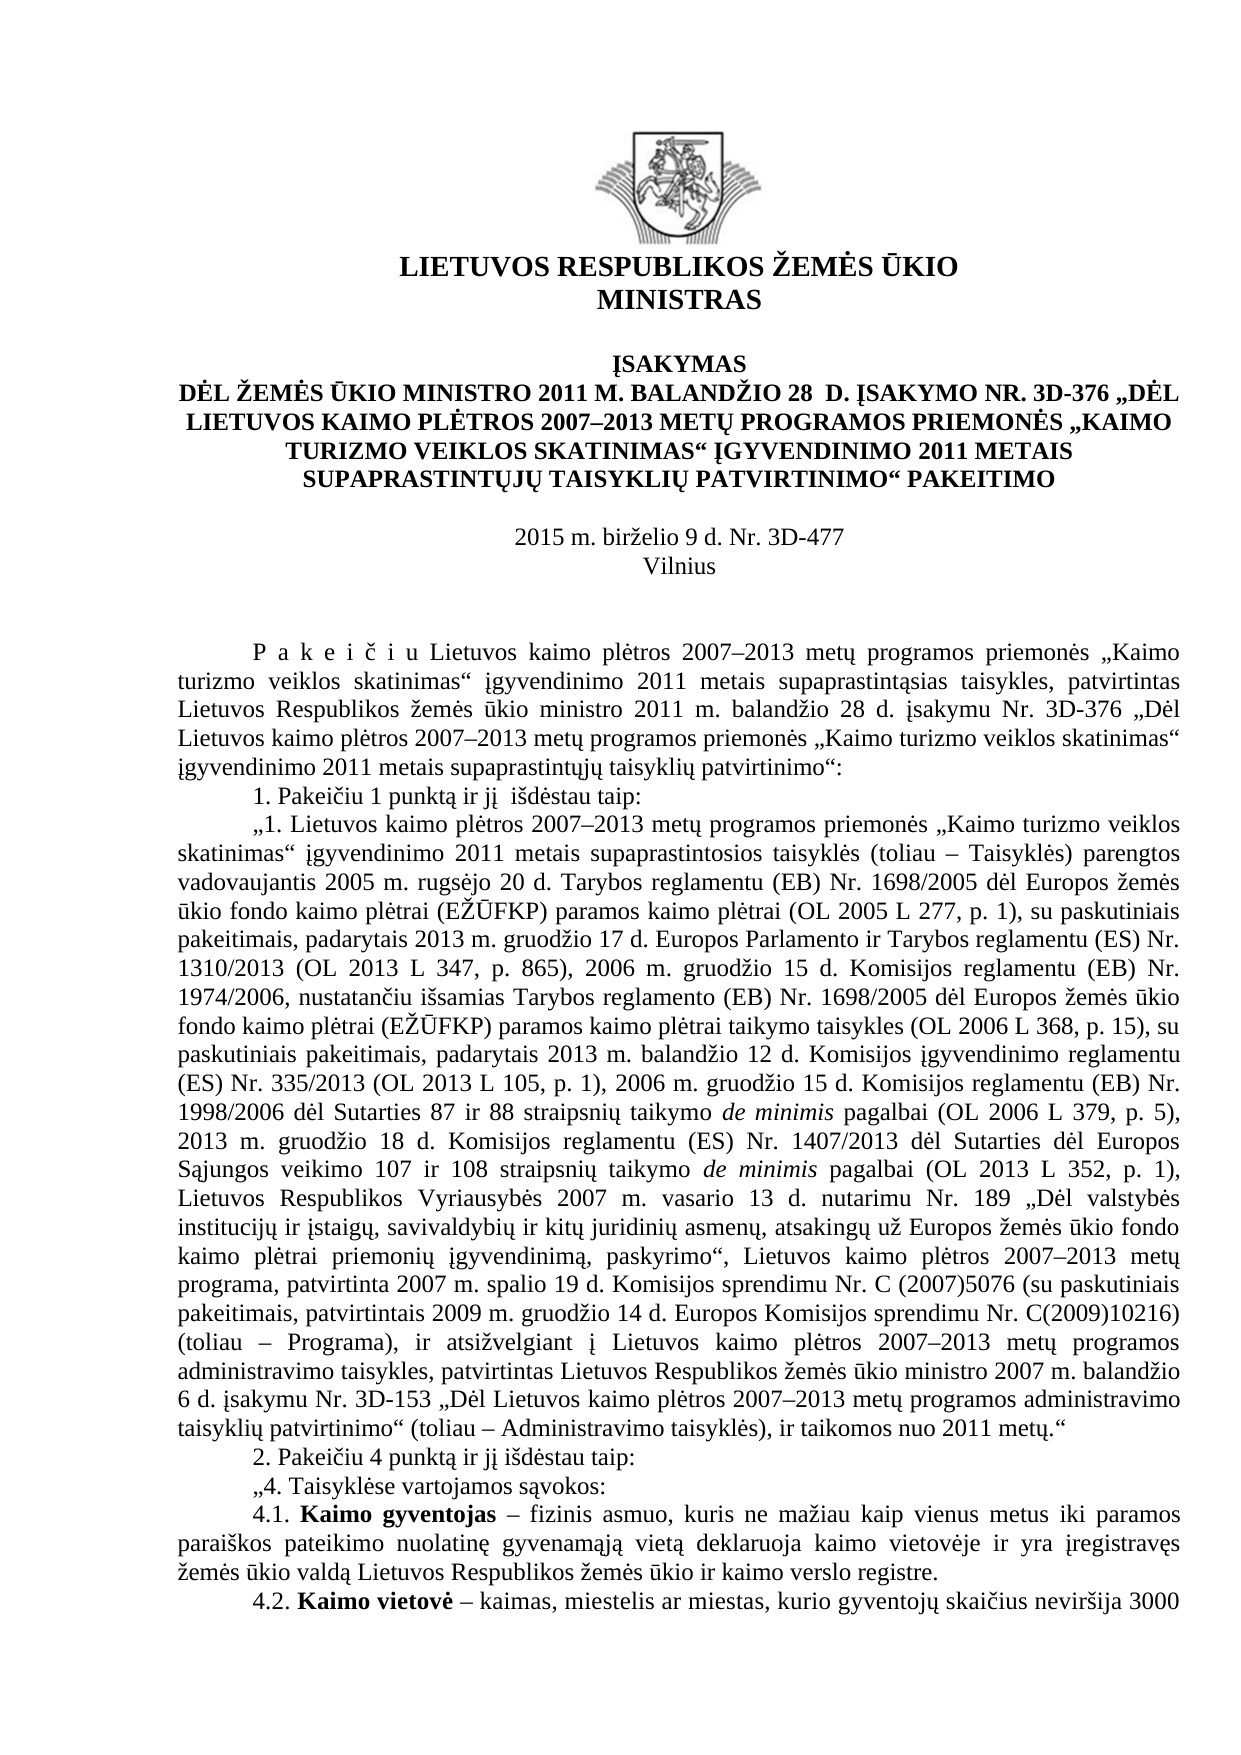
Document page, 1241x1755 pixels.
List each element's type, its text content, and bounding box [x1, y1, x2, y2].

text 4.1. Kaimo gyventojas – fizinis asmuo, kuris ne mažiau kaip vienus metus iki paramos paraiškos pateikimo nuolatinę gyvenamąją vietą deklaruoja kaimo vietovėje ir yra įregistravęs žemės ūkio valdą Lietuvos Respublikos žemės ūkio ir kaimo verslo registre. [177, 1499, 1181, 1586]
text LIETUVOS RESPUBLIKOS ŽEMĖS ŪKIO [177, 249, 1181, 282]
text DĖL ŽEMĖS ŪKIO MINISTRO 2011 M. BALANDŽIO 28 D. ĮSAKYMO NR. 3D-376 „DĖL LIETUVOS KAIMO PLĖTROS 2007–2013 METŲ PROGRAMOS PRIEMONĖS „KAIMO TURIZMO VEIKLOS SKATINIMAS“ ĮGYVENDINIMO 2011 METAIS SUPAPRASTINTŲJŲ TAISYKLIŲ PATVIRTINIMO“ PAKEITIMO [177, 378, 1181, 493]
text „4. Taisyklėse vartojamos sąvokos: [177, 1471, 1181, 1499]
text 4.2. Kaimo vietovė – kaimas, miestelis ar miestas, kurio gyventojų skaičius neviršija 3000 [177, 1586, 1181, 1614]
text 2015 m. birželio 9 d. Nr. 3D-477 [177, 522, 1181, 551]
text 2. Pakeičiu 4 punktą ir jį išdėstau taip: [177, 1442, 1181, 1471]
text ĮSAKYMAS [177, 349, 1181, 378]
text Vilnius [177, 551, 1181, 579]
text MINISTRAS [177, 282, 1181, 316]
text 1. Pakeičiu 1 punktą ir jį išdėstau taip: [177, 781, 1181, 809]
text P a k e i č i u Lietuvos kaimo plėtros 2007–2013 metų programos priemonės „Kaimo turizmo veiklos skatinimas“ įgyvendinimo 2011 metais supaprastintąsias taisykles, patvirtintas Lietuvos Respublikos žemės ūkio ministro 2011 m. balandžio 28 d. įsakymu Nr. 3D-376 „Dėl Lietuvos kaimo plėtros 2007–2013 metų programos priemonės „Kaimo turizmo veiklos skatinimas“ įgyvendinimo 2011 metais supaprastintųjų taisyklių patvirtinimo“: [177, 637, 1181, 781]
text „1. Lietuvos kaimo plėtros 2007–2013 metų programos priemonės „Kaimo turizmo veiklos skatinimas“ įgyvendinimo 2011 metais supaprastintosios taisyklės (toliau – Taisyklės) parengtos vadovaujantis 2005 m. rugsėjo 20 d. Tarybos reglamentu (EB) Nr. 1698/2005 dėl Europos žemės ūkio fondo kaimo plėtrai (EŽŪFKP) paramos kaimo plėtrai (OL 2005 L 277, p. 1), su paskutiniais pakeitimais, padarytais 2013 m. gruodžio 17 d. Europos Parlamento ir Tarybos reglamentu (ES) Nr. 1310/2013 (OL 2013 L 347, p. 865), 2006 m. gruodžio 15 d. Komisijos reglamentu (EB) Nr. 1974/2006, nustatančiu išsamias Tarybos reglamento (EB) Nr. 1698/2005 dėl Europos žemės ūkio fondo kaimo plėtrai (EŽŪFKP) paramos kaimo plėtrai taikymo taisykles (OL 2006 L 368, p. 15), su paskutiniais pakeitimais, padarytais 2013 m. balandžio 12 d. Komisijos įgyvendinimo reglamentu (ES) Nr. 335/2013 (OL 2013 L 105, p. 1), 2006 m. gruodžio 15 d. Komisijos reglamentu (EB) Nr. 1998/2006 dėl Sutarties 87 ir 88 straipsnių taikymo de minimis pagalbai (OL 2006 L 379, p. 5), 2013 m. gruodžio 18 d. Komisijos reglamentu (ES) Nr. 1407/2013 dėl Sutarties dėl Europos Sąjungos veikimo 107 ir 108 straipsnių taikymo de minimis pagalbai (OL 2013 L 352, p. 1), Lietuvos Respublikos Vyriausybės 2007 m. vasario 13 d. nutarimu Nr. 189 „Dėl valstybės institucijų ir įstaigų, savivaldybių ir kitų juridinių asmenų, atsakingų už Europos žemės ūkio fondo kaimo plėtrai priemonių įgyvendinimą, paskyrimo“, Lietuvos kaimo plėtros 2007–2013 metų programa, patvirtinta 2007 m. spalio 19 d. Komisijos sprendimu Nr. C (2007)5076 (su paskutiniais pakeitimais, patvirtintais 2009 m. gruodžio 14 d. Europos Komisijos sprendimu Nr. C(2009)10216) (toliau – Programa), ir atsižvelgiant į Lietuvos kaimo plėtros 2007–2013 metų programos administravimo taisykles, patvirtintas Lietuvos Respublikos žemės ūkio ministro 2007 m. balandžio 6 d. įsakymu Nr. 3D-153 „Dėl Lietuvos kaimo plėtros 2007–2013 metų programos administravimo taisyklių patvirtinimo“ (toliau – Administravimo taisyklės), ir taikomos nuo 2011 metų.“ [177, 809, 1181, 1442]
